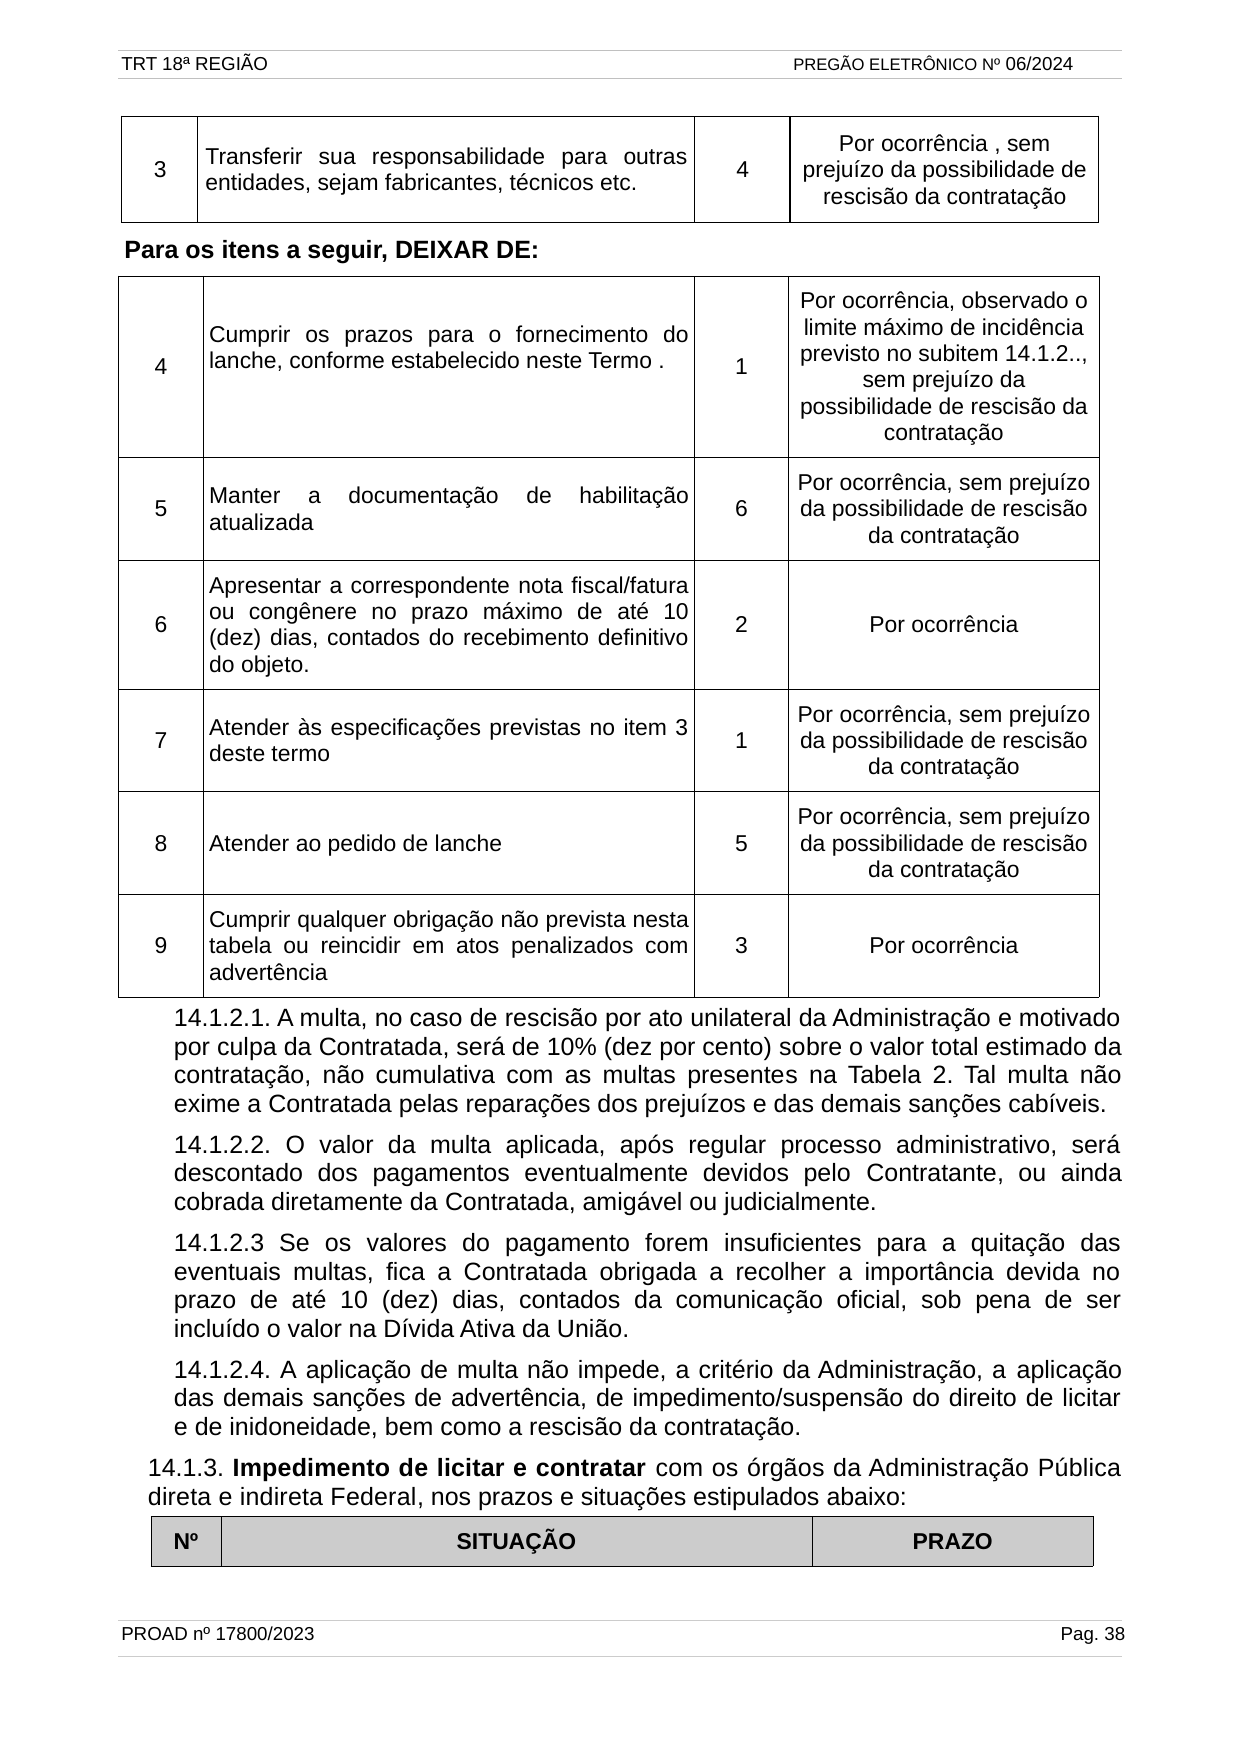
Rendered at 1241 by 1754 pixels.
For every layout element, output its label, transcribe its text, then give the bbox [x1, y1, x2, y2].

table_cell Apresentar a correspondente nota fiscal/fatura ou congênere no prazo máximo de até 10 (dez) dias, contados do recebimento definitivo do objeto. [204, 561, 694, 689]
text 14.1.3. Impedimento de licitar e contratar com os órgãos da Administração Pública direta e indireta Federal, nos prazos e situações estipulados abaixo: [148, 1453, 1122, 1510]
table_header PRAZO [813, 1517, 1093, 1566]
table_header Cumprir os prazos para o fornecimento do lanche, conforme estabelecido neste Termo . [204, 277, 694, 457]
text 14.1.2.3 Se os valores do pagamento forem insuficientes para a quitação das eventuais multas, fica a Contratada obrigada a recolher a importância devida no prazo de até 10 (dez) dias, contados da comunicação oficial, sob pena de ser incluído o valor na Dívida Ativa da União. [174, 1228, 1122, 1343]
text 14.1.2.2. O valor da multa aplicada, após regular processo administrativo, será descontado dos pagamentos eventualmente devidos pelo Contratante, ou ainda cobrada diretamente da Contratada, amigável ou judicialmente. [174, 1129, 1122, 1216]
table_cell Por ocorrência, sem prejuízo da possibilidade de rescisão da contratação [789, 458, 1099, 560]
table_cell 3 [695, 895, 788, 997]
table_cell Transferir sua responsabilidade para outras entidades, sejam fabricantes, técnicos etc. [198, 117, 694, 222]
table_cell Por ocorrência [789, 561, 1099, 689]
table_cell 1 [695, 690, 788, 791]
table_cell 8 [119, 792, 203, 894]
text 14.1.2.4. A aplicação de multa não impede, a critério da Administração, a aplicação das demais sanções de advertência, de impedimento/suspensão do direito de licitar e de inidoneidade, bem como a rescisão da contratação. [174, 1354, 1122, 1441]
table_cell Atender às especificações previstas no item 3 deste termo [204, 690, 694, 791]
table_cell 2 [695, 561, 788, 689]
table_cell 5 [119, 458, 203, 560]
table_header Nº [152, 1517, 221, 1566]
table_cell 3 [122, 117, 197, 222]
table_cell Cumprir qualquer obrigação não prevista nesta tabela ou reincidir em atos penalizados com advertência [204, 895, 694, 997]
table_header 1 [695, 277, 788, 457]
table_header SITUAÇÃO [222, 1517, 812, 1566]
table_cell 7 [119, 690, 203, 791]
table_cell Por ocorrência [789, 895, 1099, 997]
table_cell Por ocorrência , sem prejuízo da possibilidade de rescisão da contratação [791, 117, 1098, 222]
table_cell 6 [119, 561, 203, 689]
text Para os itens a seguir, DEIXAR DE: [124, 235, 1122, 264]
table_cell Atender ao pedido de lanche [204, 792, 694, 894]
table_cell Por ocorrência, sem prejuízo da possibilidade de rescisão da contratação [789, 792, 1099, 894]
table_cell 5 [695, 792, 788, 894]
text 14.1.2.1. A multa, no caso de rescisão por ato unilateral da Administração e motivado por culpa da Contratada, será de 10% (dez por cento) sobre o valor total estimado da contratação, não cumulativa com as multas presentes na Tabela 2. Tal multa não exime a Contratada pelas reparações dos prejuízos e das demais sanções cabíveis. [174, 1003, 1122, 1118]
table_header Por ocorrência, observado o limite máximo de incidência previsto no subitem 14.1.2.., sem prejuízo da possibilidade de rescisão da contratação [789, 277, 1099, 457]
table_cell Por ocorrência, sem prejuízo da possibilidade de rescisão da contratação [789, 690, 1099, 791]
table_cell 6 [695, 458, 788, 560]
table_cell 4 [695, 117, 789, 222]
table_cell 9 [119, 895, 203, 997]
table_header 4 [119, 277, 203, 457]
table_cell Manter a documentação de habilitação atualizada [204, 458, 694, 560]
